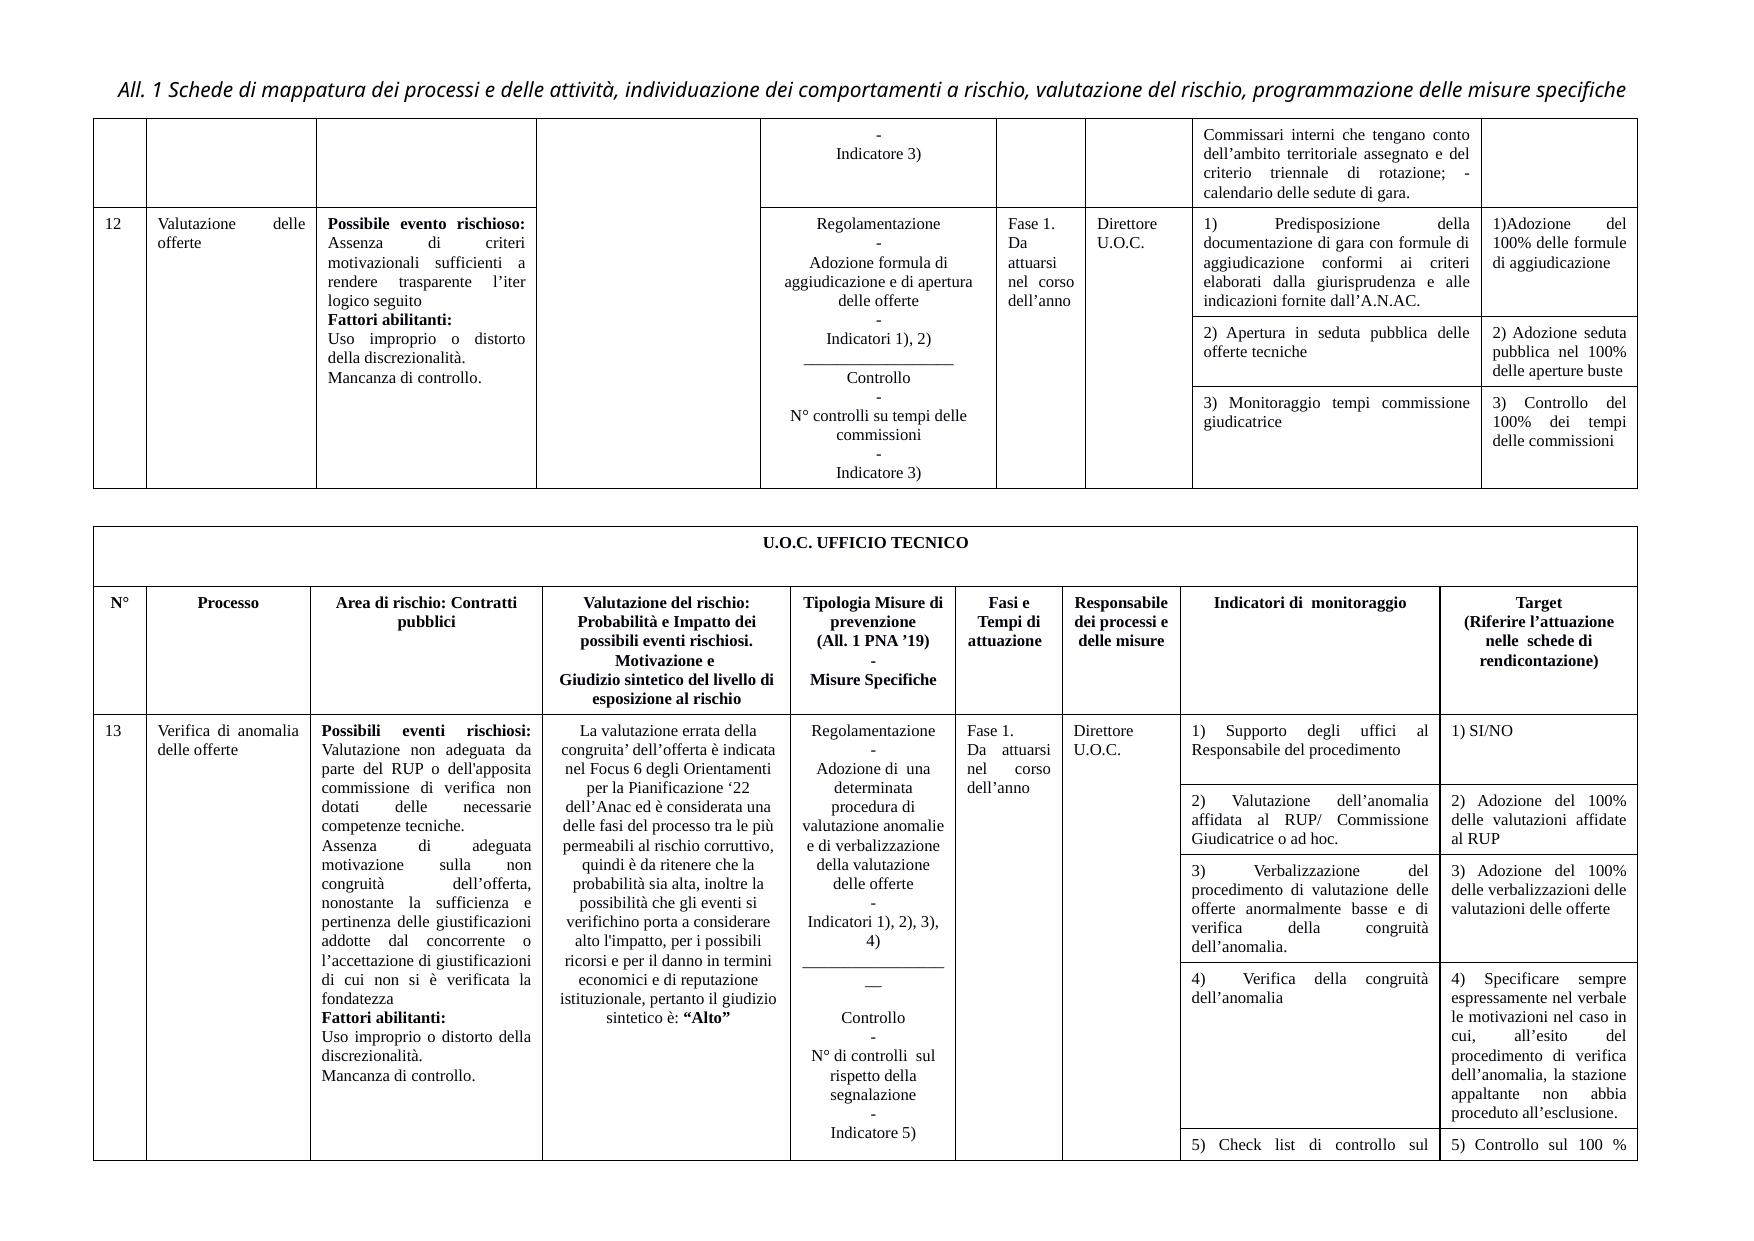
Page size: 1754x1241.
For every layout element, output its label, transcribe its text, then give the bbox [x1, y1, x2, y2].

table_cell 4) Verifica della congruità dell’anomalia [1181, 963, 1439, 1128]
table_cell 1) Predisposizione della documentazione di gara con formule di aggiudicazione conformi ai criteri elaborati dalla giurisprudenza e alle indicazioni fornite dall’A.N.AC. [1193, 208, 1481, 316]
table_cell 3) Verbalizzazione del procedimento di valutazione delle offerte anormalmente basse e di verifica della congruità dell’anomalia. [1181, 855, 1439, 962]
table_cell 3) Adozione del 100% delle verbalizzazioni delle valutazioni delle offerte [1441, 855, 1637, 962]
table_cell 2) Valutazione dell’anomalia affidata al RUP/ Commissione Giudicatrice o ad hoc. [1181, 785, 1439, 854]
table_cell 1)Adozione del 100% delle formule di aggiudicazione [1482, 208, 1637, 316]
table_cell [317, 119, 536, 207]
table_cell 2) Adozione seduta pubblica nel 100% delle aperture buste [1482, 317, 1637, 386]
table_cell Verifica di anomalia delle offerte [147, 715, 310, 1159]
table_cell 4) Specificare sempre espressamente nel verbale le motivazioni nel caso in cui, all’esito del procedimento di verifica dell’anomalia, la stazione appaltante non abbia proceduto all’esclusione. [1441, 963, 1637, 1128]
table_cell 1) Supporto degli uffici al Responsabile del procedimento [1181, 715, 1439, 784]
table_header U.O.C. UFFICIO TECNICO [94, 527, 1637, 586]
table_cell Possibili eventi rischiosi: Valutazione non adeguata da parte del RUP o dell'apposita commissione di verifica non dotati delle necessarie competenze tecniche. Assenza di adeguata motivazione sulla non congruità dell’offerta, nonostante la sufficienza e pertinenza delle giustificazioni addotte dal concorrente o l’accettazione di giustificazioni di cui non si è verificata la fondatezza Fattori abilitanti: Uso improprio o distorto della discrezionalità. Mancanza di controllo. [311, 715, 542, 1159]
table_cell 13 [94, 715, 146, 1159]
table_cell Responsabile dei processi e delle misure [1063, 587, 1180, 714]
table_cell Regolamentazione - Adozione formula di aggiudicazione e di apertura delle offerte - Indicatori 1), 2) __________________ Controllo - N° controlli su tempi delle commissioni - Indicatore 3) [761, 208, 996, 488]
table_cell [537, 119, 760, 488]
table_cell Fase 1. Da attuarsi nel corso dell’anno [997, 208, 1085, 488]
table_cell Area di rischio: Contratti pubblici [311, 587, 542, 714]
table_cell Direttore U.O.C. [1063, 715, 1180, 1159]
table_cell Regolamentazione - Adozione di una determinata procedura di valutazione anomalie e di verbalizzazione della valutazione delle offerte - Indicatori 1), 2), 3), 4) ___________________ Controllo - N° di controlli sul rispetto della segnalazione - Indicatore 5) [791, 715, 955, 1159]
table_cell - Indicatore 3) [761, 119, 996, 207]
table_cell Possibile evento rischioso: Assenza di criteri motivazionali sufficienti a rendere trasparente l’iter logico seguito Fattori abilitanti: Uso improprio o distorto della discrezionalità. Mancanza di controllo. [317, 208, 536, 488]
table_cell [1482, 119, 1637, 207]
table_cell 5) Check list di controllo sul [1181, 1129, 1439, 1159]
table_cell Processo [147, 587, 310, 714]
table_cell N° [94, 587, 146, 714]
table_cell 2) Adozione del 100% delle valutazioni affidate al RUP [1441, 785, 1637, 854]
table_cell 3) Monitoraggio tempi commissione giudicatrice [1193, 387, 1481, 488]
table_cell [147, 119, 316, 207]
table_cell Fase 1. Da attuarsi nel corso dell’anno [956, 715, 1062, 1159]
table_cell Valutazione delle offerte [147, 208, 316, 488]
table_cell [94, 119, 146, 207]
table_cell Commissari interni che tengano conto dell’ambito territoriale assegnato e del criterio triennale di rotazione; - calendario delle sedute di gara. [1193, 119, 1481, 207]
table_cell Tipologia Misure di prevenzione (All. 1 PNA ’19) - Misure Specifiche [791, 587, 955, 714]
table_cell [1086, 119, 1192, 207]
table_cell Direttore U.O.C. [1086, 208, 1192, 488]
table_cell 12 [94, 208, 146, 488]
table_cell Indicatori di monitoraggio [1181, 587, 1439, 714]
table_cell 1) SI/NO [1441, 715, 1637, 784]
table_cell [997, 119, 1085, 207]
table_cell 3) Controllo del 100% dei tempi delle commissioni [1482, 387, 1637, 488]
table_cell Fasi e Tempi di attuazione [956, 587, 1062, 714]
table_cell 2) Apertura in seduta pubblica delle offerte tecniche [1193, 317, 1481, 386]
table_cell La valutazione errata della congruita’ dell’offerta è indicata nel Focus 6 degli Orientamenti per la Pianificazione ‘22 dell’Anac ed è considerata una delle fasi del processo tra le più permeabili al rischio corruttivo, quindi è da ritenere che la probabilità sia alta, inoltre la possibilità che gli eventi si verifichino porta a considerare alto l'impatto, per i possibili ricorsi e per il danno in termini economici e di reputazione istituzionale, pertanto il giudizio sintetico è: “Alto” [543, 715, 790, 1159]
table_cell Target (Riferire l’attuazione nelle schede di rendicontazione) [1441, 587, 1637, 714]
table_cell 5) Controllo sul 100 % [1441, 1129, 1637, 1159]
table_cell Valutazione del rischio: Probabilità e Impatto dei possibili eventi rischiosi. Motivazione e Giudizio sintetico del livello di esposizione al rischio [543, 587, 790, 714]
